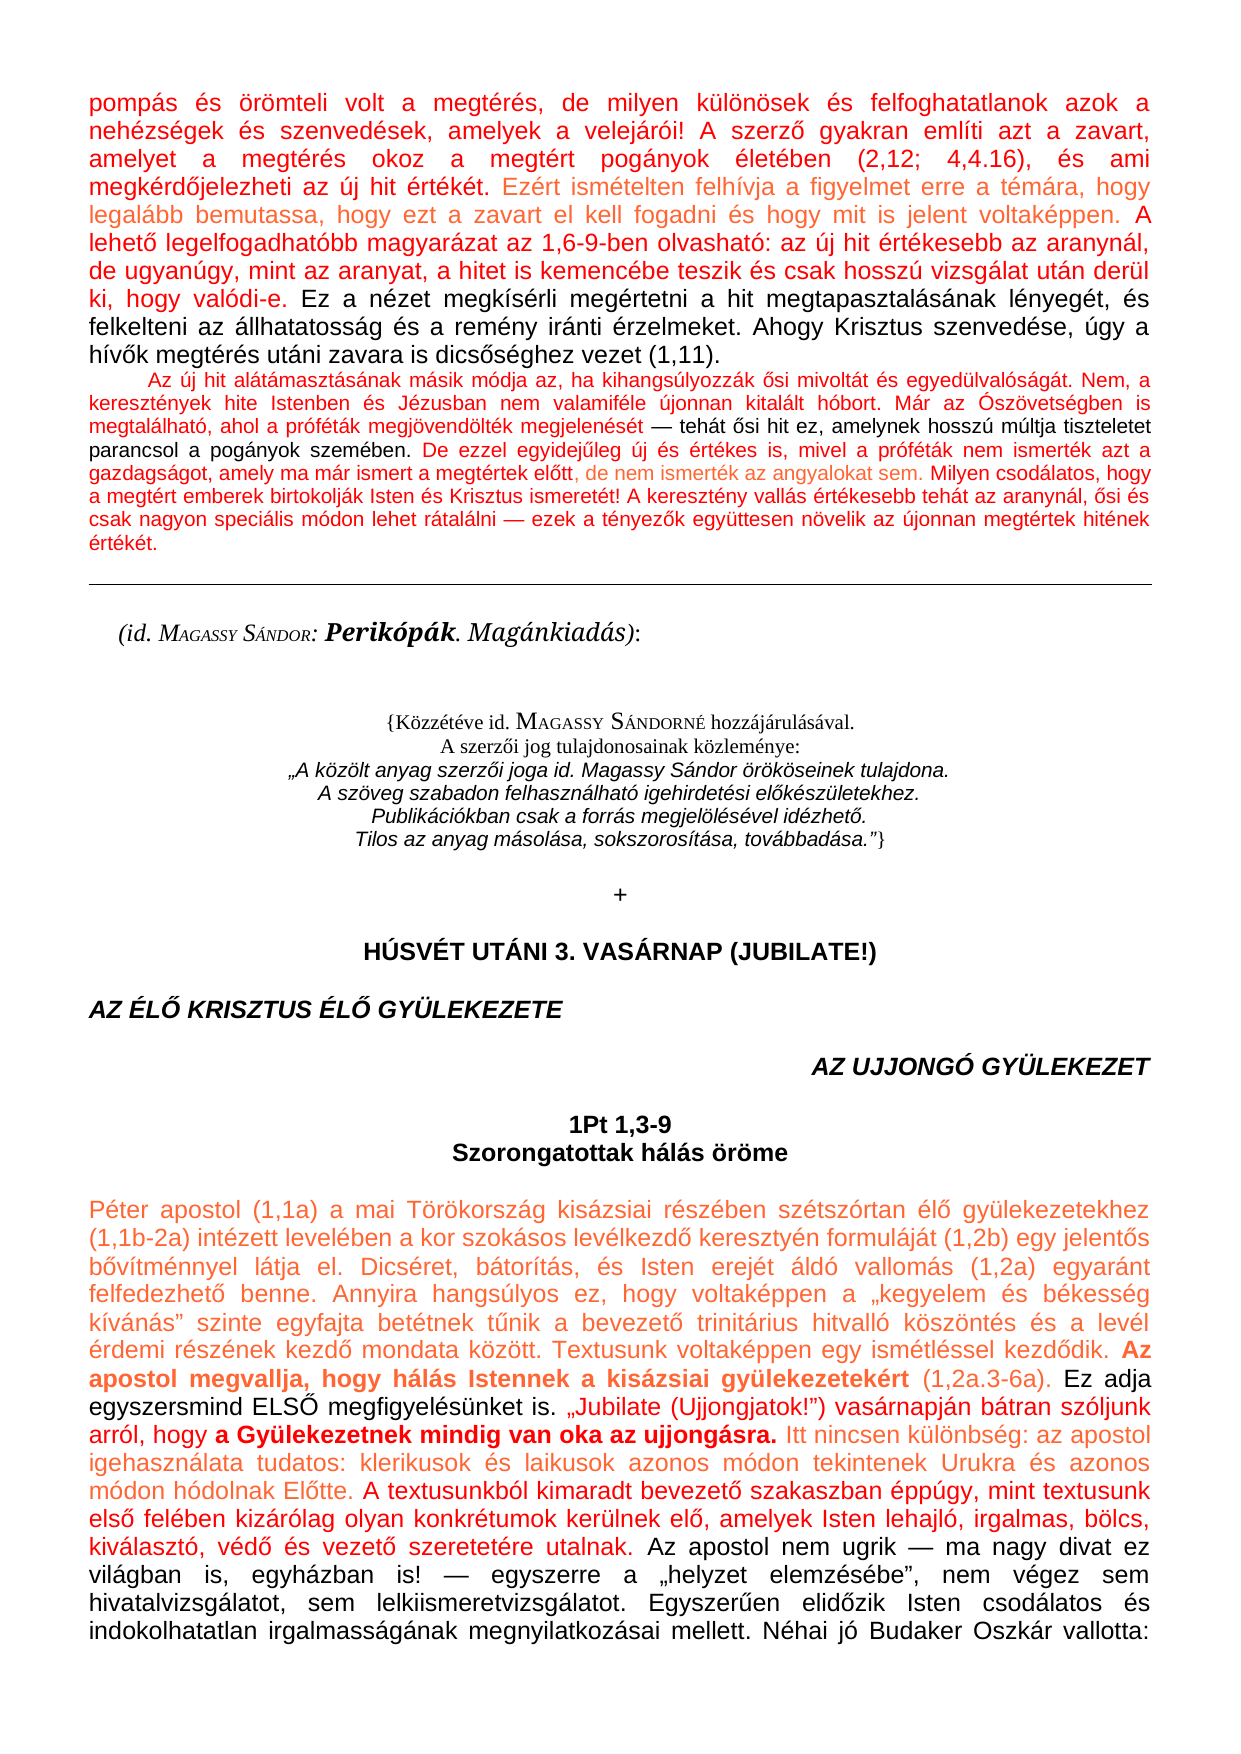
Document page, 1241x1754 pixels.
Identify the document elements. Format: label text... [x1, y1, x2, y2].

text Péter apostol (1,1a) a mai Törökország kisázsiai részében szétszórtan élő gyülekezetekhez (1,1b-2a) intézett levelében a kor szokásos levélkezdő keresztyén formuláját (1,2b) egy jelentős bővítménnyel látja el. Dicséret, bátorítás, és Isten erejét áldó vallomás (1,2a) egyaránt felfedezhető benne. Annyira hangsúlyos ez, hogy voltaképpen a „kegyelem és békesség kívánás” szinte egyfajta betétnek tűnik a bevezető trinitárius hitvalló köszöntés és a levél érdemi részének kezdő mondata között. Textusunk voltaképpen egy ismétléssel kezdődik. Az apostol megvallja, hogy hálás Istennek a kisázsiai gyülekezetekért (1,2a.3-6a). Ez adja egyszersmind ELSŐ megfigyelésünket is. „Jubilate (Ujjongjatok!”) vasárnapján bátran szóljunk arról, hogy a Gyülekezetnek mindig van oka az ujjongásra. Itt nincsen különbség: az apostol igehasználata tudatos: klerikusok és laikusok azonos módon tekintenek Urukra és azonos módon hódolnak Előtte. A textusunkból kimaradt bevezető szakaszban éppúgy, mint textusunk első felében kizárólag olyan konkrétumok kerülnek elő, amelyek Isten lehajló, irgalmas, bölcs, kiválasztó, védő és vezető szeretetére utalnak. Az apostol nem ugrik ― ma nagy divat ez világban is, egyházban is! ― egyszerre a „helyzet elemzésébe”, nem végez sem hivatalvizsgálatot, sem lelkiismeretvizsgálatot. Egyszerűen elidőzik Isten csodálatos és indokolhatatlan irgalmasságának megnyilatkozásai mellett. Néhai jó Budaker Oszkár vallotta: [88, 1196, 1152, 1644]
text AZ ÉLŐ KRISZTUS ÉLŐ GYÜLEKEZETE [88, 996, 1152, 1024]
text Az új hit alátámasztásának másik módja az, ha kihangsúlyozzák ősi mivoltát és egyedülvalóságát. Nem, a keresztények hite Istenben és Jézusban nem valamiféle újonnan kitalált hóbort. Már az Ószövetségben is megtalálható, ahol a próféták megjövendölték megjelenését ― tehát ősi hit ez, amelynek hosszú múltja tiszteletet parancsol a pogányok szemében. De ezzel egyidejűleg új és értékes is, mivel a próféták nem ismerték azt a gazdagságot, amely ma már ismert a megtértek előtt, de nem ismerték az angyalokat sem. Milyen csodálatos, hogy a megtért emberek birtokolják Isten és Krisztus ismeretét! A keresztény vallás értékesebb tehát az aranynál, ősi és csak nagyon speciális módon lehet rátalálni ― ezek a tényezők együttesen növelik az újonnan megtértek hitének értékét. [88, 369, 1152, 554]
text (id. Magassy Sándor: Perikópák. Magánkiadás): [88, 585, 1152, 678]
text 1Pt 1,3-9 Szorongatottak hálás öröme [88, 1111, 1152, 1167]
text pompás és örömteli volt a megtérés, de milyen különösek és felfoghatatlanok azok a nehézségek és szenvedések, amelyek a velejárói! A szerző gyakran említi azt a zavart, amelyet a megtérés okoz a megtért pogányok életében (2,12; 4,4.16), és ami megkérdőjelezheti az új hit értékét. Ezért ismételten felhívja a figyelmet erre a témára, hogy legalább bemutassa, hogy ezt a zavart el kell fogadni és hogy mit is jelent voltaképpen. A lehető legelfogadhatóbb magyarázat az 1,6-9-ben olvasható: az új hit értékesebb az aranynál, de ugyanúgy, mint az aranyat, a hitet is kemencébe teszik és csak hosszú vizsgálat után derül ki, hogy valódi‑e. Ez a nézet megkísérli megértetni a hit megtapasztalásának lényegét, és felkelteni az állhatatosság és a remény iránti érzelmeket. Ahogy Krisztus szenvedése, úgy a hívők megtérés utáni zavara is dicsőséghez vezet (1,11). [88, 88, 1152, 369]
text {Közzétéve id. Magassy Sándorné hozzájárulásával. A szerzői jog tulajdonosainak közleménye: „A közölt anyag szerzői joga id. Magassy Sándor örököseinek tulajdona. A szöveg szabadon felhasználható igehirdetési előkészületekhez. Publikációkban csak a forrás megjelölésével idézhető. Tilos az anyag másolása, sokszorosítása, továbbadása.”} [88, 707, 1152, 851]
text HÚSVÉT UTÁNI 3. VASÁRNAP (JUBILATE!) [88, 938, 1152, 966]
text + [88, 881, 1152, 909]
text AZ UJJONGÓ GYÜLEKEZET [88, 1053, 1152, 1081]
